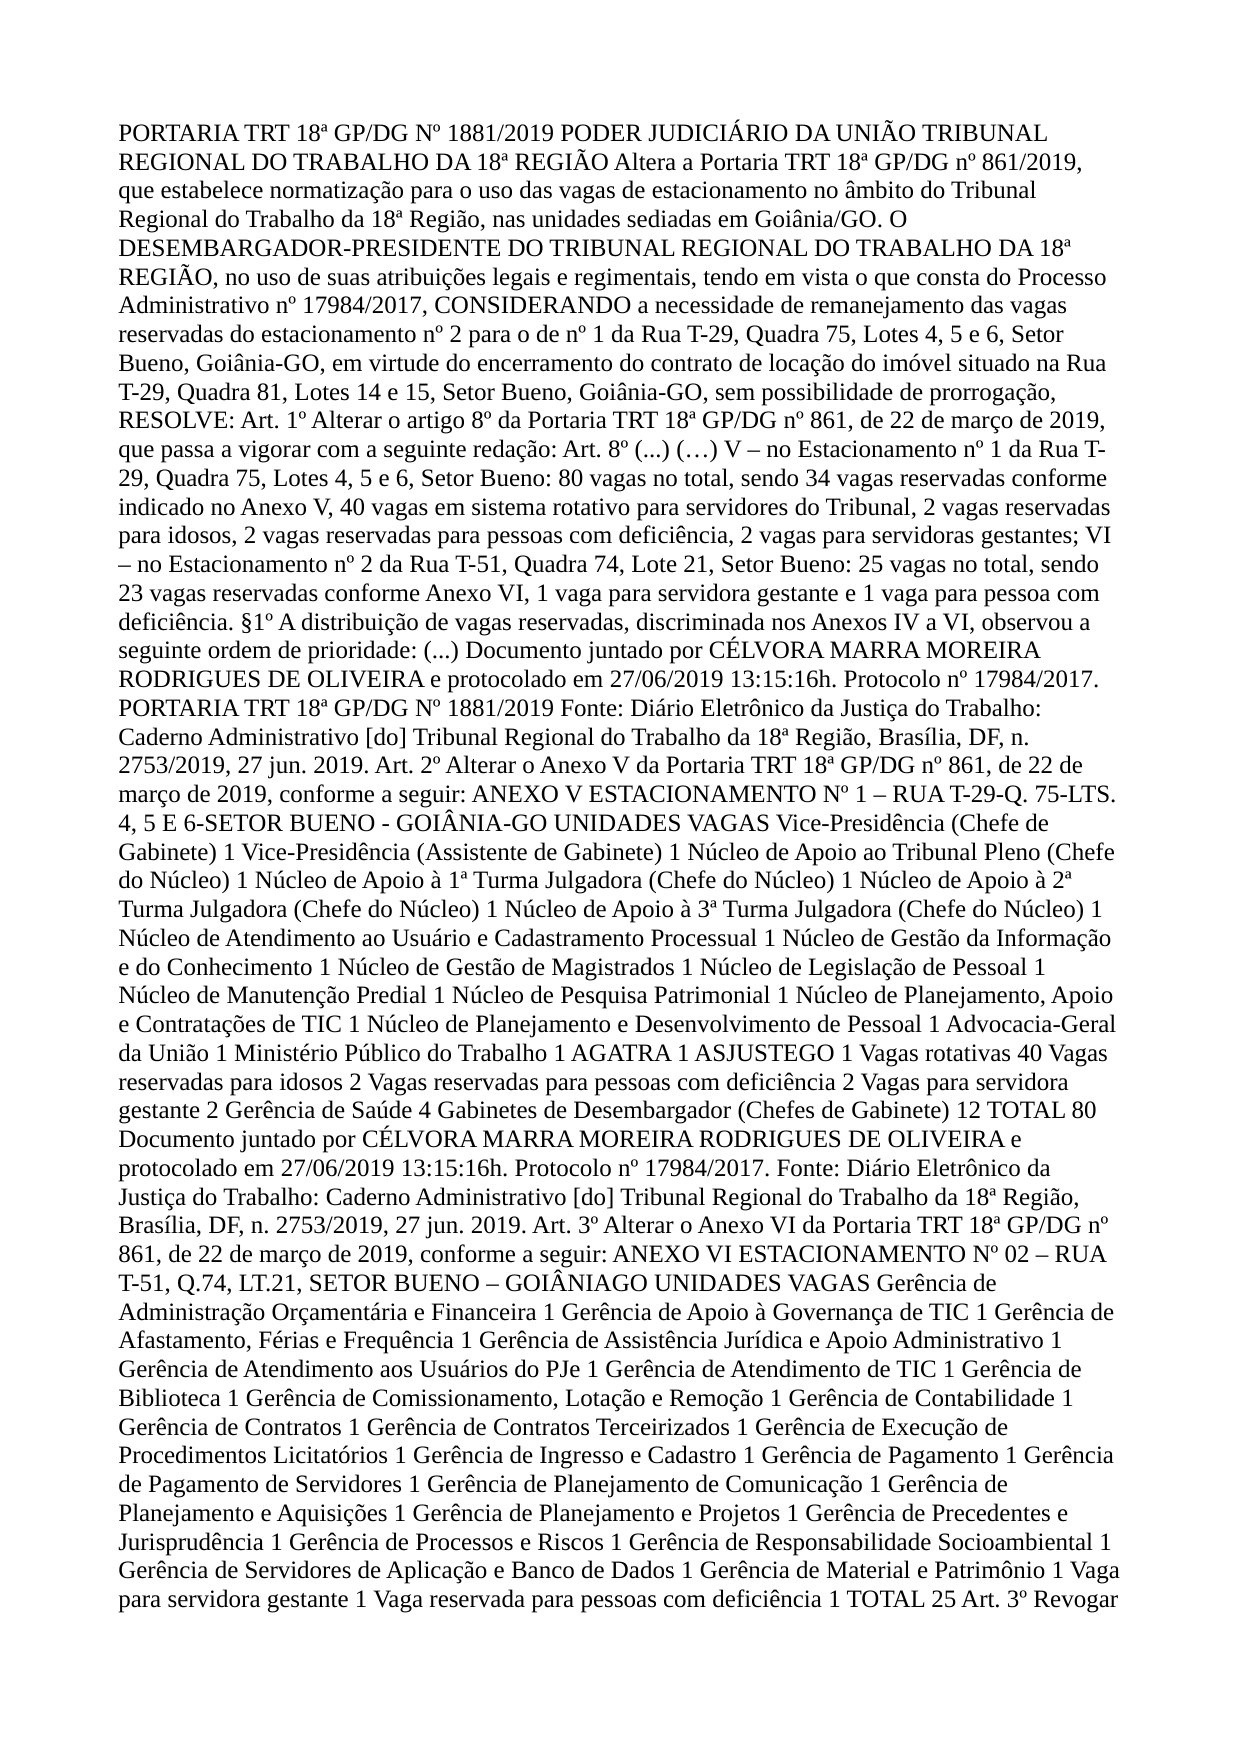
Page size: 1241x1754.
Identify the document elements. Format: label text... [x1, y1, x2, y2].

text PORTARIA TRT 18ª GP/DG Nº 1881/2019 PODER JUDICIÁRIO DA UNIÃO TRIBUNAL REGIONAL DO TRABALHO DA 18ª REGIÃO Altera a Portaria TRT 18ª GP/DG nº 861/2019, que estabelece normatização para o uso das vagas de estacionamento no âmbito do Tribunal Regional do Trabalho da 18ª Região, nas unidades sediadas em Goiânia/GO. O DESEMBARGADOR-PRESIDENTE DO TRIBUNAL REGIONAL DO TRABALHO DA 18ª REGIÃO, no uso de suas atribuições legais e regimentais, tendo em vista o que consta do Processo Administrativo nº 17984/2017, CONSIDERANDO a necessidade de remanejamento das vagas reservadas do estacionamento nº 2 para o de nº 1 da Rua T-29, Quadra 75, Lotes 4, 5 e 6, Setor Bueno, Goiânia-GO, em virtude do encerramento do contrato de locação do imóvel situado na Rua T-29, Quadra 81, Lotes 14 e 15, Setor Bueno, Goiânia-GO, sem possibilidade de prorrogação, RESOLVE: Art. 1º Alterar o artigo 8º da Portaria TRT 18ª GP/DG nº 861, de 22 de março de 2019, que passa a vigorar com a seguinte redação: Art. 8º (...) (…) V – no Estacionamento nº 1 da Rua T-29, Quadra 75, Lotes 4, 5 e 6, Setor Bueno: 80 vagas no total, sendo 34 vagas reservadas conforme indicado no Anexo V, 40 vagas em sistema rotativo para servidores do Tribunal, 2 vagas reservadas para idosos, 2 vagas reservadas para pessoas com deficiência, 2 vagas para servidoras gestantes; VI – no Estacionamento nº 2 da Rua T-51, Quadra 74, Lote 21, Setor Bueno: 25 vagas no total, sendo 23 vagas reservadas conforme Anexo VI, 1 vaga para servidora gestante e 1 vaga para pessoa com deficiência. §1º A distribuição de vagas reservadas, discriminada nos Anexos IV a VI, observou a seguinte ordem de prioridade: (...) Documento juntado por CÉLVORA MARRA MOREIRA RODRIGUES DE OLIVEIRA e protocolado em 27/06/2019 13:15:16h. Protocolo nº 17984/2017. PORTARIA TRT 18ª GP/DG Nº 1881/2019 Fonte: Diário Eletrônico da Justiça do Trabalho: Caderno Administrativo [do] Tribunal Regional do Trabalho da 18ª Região, Brasília, DF, n. 2753/2019, 27 jun. 2019. Art. 2º Alterar o Anexo V da Portaria TRT 18ª GP/DG nº 861, de 22 de março de 2019, conforme a seguir: ANEXO V ESTACIONAMENTO Nº 1 – RUA T-29-Q. 75-LTS. 4, 5 E 6-SETOR BUENO - GOIÂNIA-GO UNIDADES VAGAS Vice-Presidência (Chefe de Gabinete) 1 Vice-Presidência (Assistente de Gabinete) 1 Núcleo de Apoio ao Tribunal Pleno (Chefe do Núcleo) 1 Núcleo de Apoio à 1ª Turma Julgadora (Chefe do Núcleo) 1 Núcleo de Apoio à 2ª Turma Julgadora (Chefe do Núcleo) 1 Núcleo de Apoio à 3ª Turma Julgadora (Chefe do Núcleo) 1 Núcleo de Atendimento ao Usuário e Cadastramento Processual 1 Núcleo de Gestão da Informação e do Conhecimento 1 Núcleo de Gestão de Magistrados 1 Núcleo de Legislação de Pessoal 1 Núcleo de Manutenção Predial 1 Núcleo de Pesquisa Patrimonial 1 Núcleo de Planejamento, Apoio e Contratações de TIC 1 Núcleo de Planejamento e Desenvolvimento de Pessoal 1 Advocacia-Geral da União 1 Ministério Público do Trabalho 1 AGATRA 1 ASJUSTEGO 1 Vagas rotativas 40 Vagas reservadas para idosos 2 Vagas reservadas para pessoas com deficiência 2 Vagas para servidora gestante 2 Gerência de Saúde 4 Gabinetes de Desembargador (Chefes de Gabinete) 12 TOTAL 80 Documento juntado por CÉLVORA MARRA MOREIRA RODRIGUES DE OLIVEIRA e protocolado em 27/06/2019 13:15:16h. Protocolo nº 17984/2017. Fonte: Diário Eletrônico da Justiça do Trabalho: Caderno Administrativo [do] Tribunal Regional do Trabalho da 18ª Região, Brasília, DF, n. 2753/2019, 27 jun. 2019. Art. 3º Alterar o Anexo VI da Portaria TRT 18ª GP/DG nº 861, de 22 de março de 2019, conforme a seguir: ANEXO VI ESTACIONAMENTO Nº 02 – RUA T-51, Q.74, LT.21, SETOR BUENO – GOIÂNIAGO UNIDADES VAGAS Gerência de Administração Orçamentária e Financeira 1 Gerência de Apoio à Governança de TIC 1 Gerência de Afastamento, Férias e Frequência 1 Gerência de Assistência Jurídica e Apoio Administrativo 1 Gerência de Atendimento aos Usuários do PJe 1 Gerência de Atendimento de TIC 1 Gerência de Biblioteca 1 Gerência de Comissionamento, Lotação e Remoção 1 Gerência de Contabilidade 1 Gerência de Contratos 1 Gerência de Contratos Terceirizados 1 Gerência de Execução de Procedimentos Licitatórios 1 Gerência de Ingresso e Cadastro 1 Gerência de Pagamento 1 Gerência de Pagamento de Servidores 1 Gerência de Planejamento de Comunicação 1 Gerência de Planejamento e Aquisições 1 Gerência de Planejamento e Projetos 1 Gerência de Precedentes e Jurisprudência 1 Gerência de Processos e Riscos 1 Gerência de Responsabilidade Socioambiental 1 Gerência de Servidores de Aplicação e Banco de Dados 1 Gerência de Material e Patrimônio 1 Vaga para servidora gestante 1 Vaga reservada para pessoas com deficiência 1 TOTAL 25 Art. 3º Revogar [118, 118, 1122, 1613]
